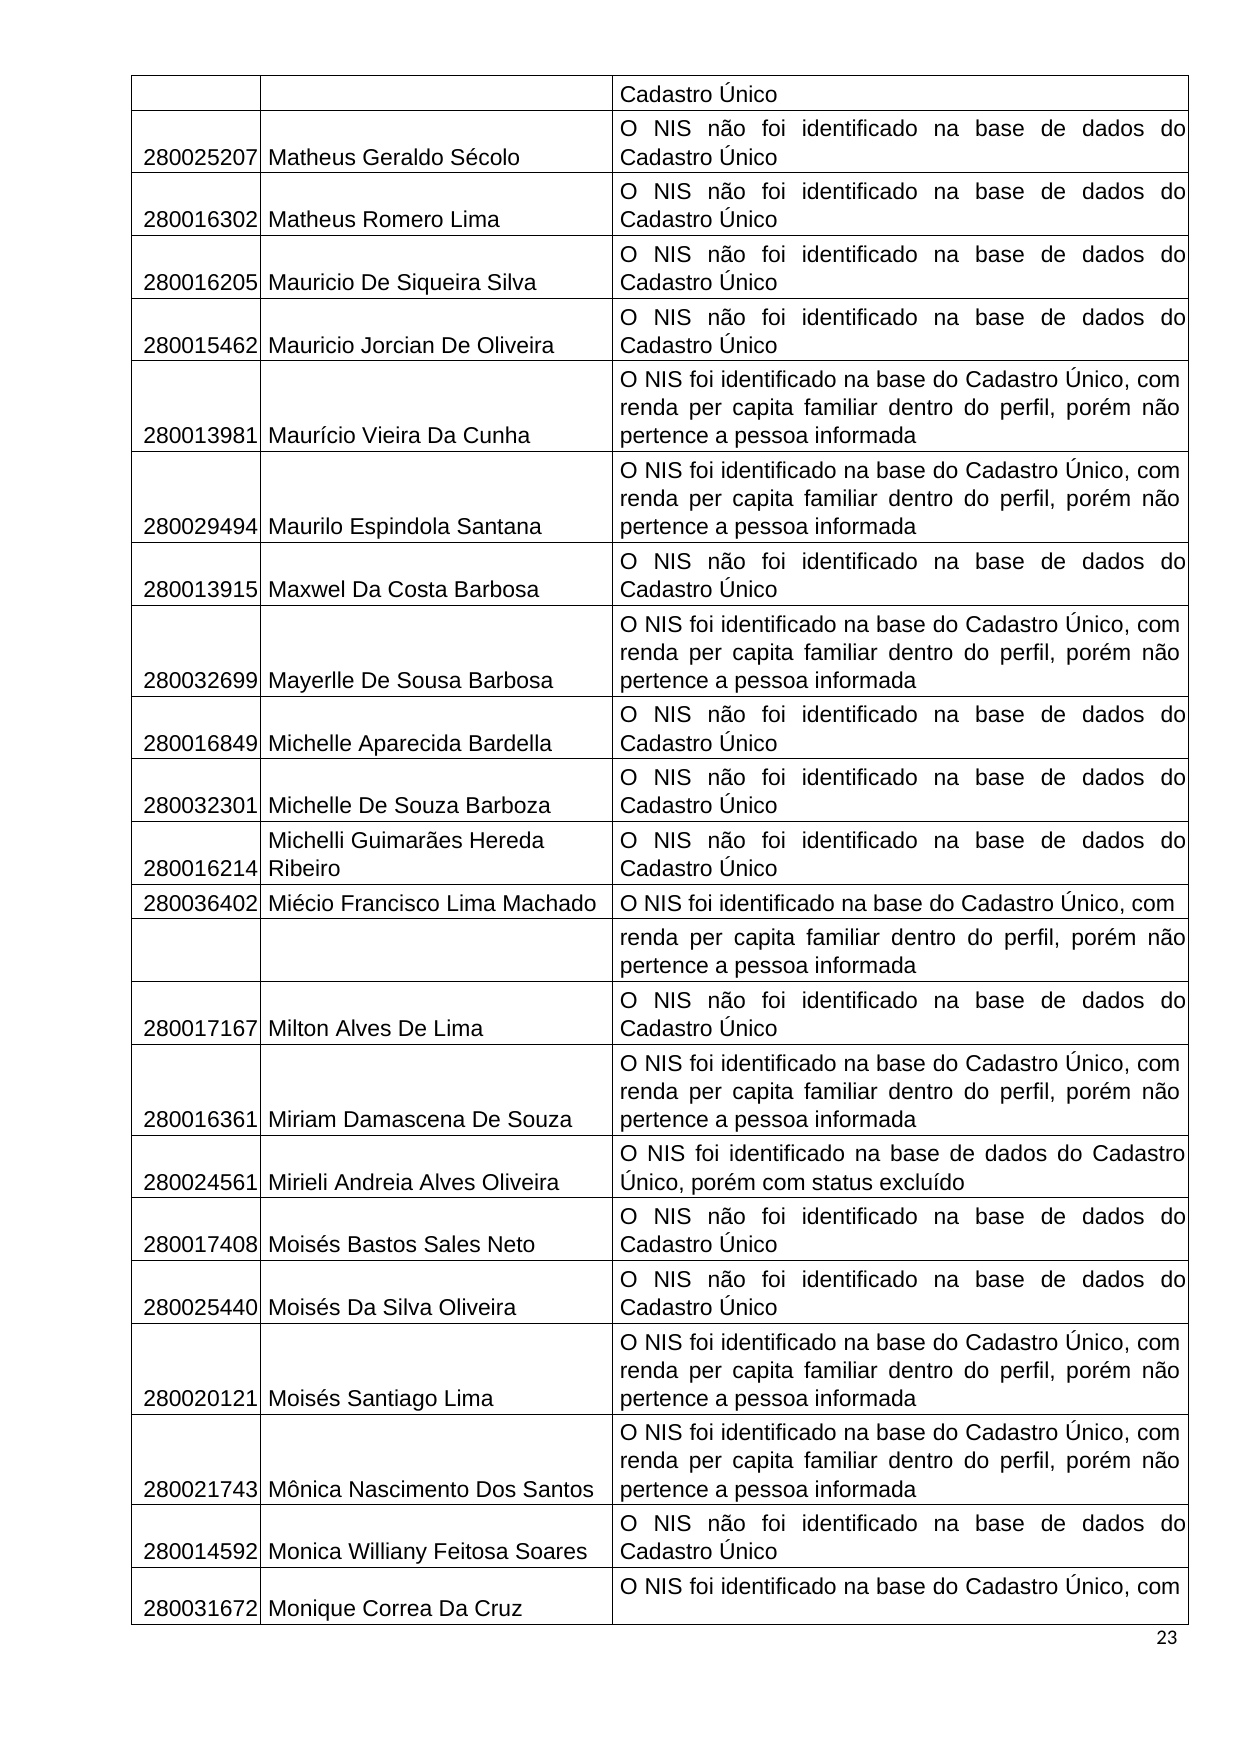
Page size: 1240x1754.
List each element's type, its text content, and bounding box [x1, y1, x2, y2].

table_cell O NIS não foi identificado na base de dados do Cadastro Único [613, 822, 1188, 884]
table_cell 280015462 [132, 299, 260, 360]
table_cell renda per capita familiar dentro do perfil, porém não pertence a pessoa informada [613, 919, 1188, 981]
table_cell O NIS não foi identificado na base de dados do Cadastro Único [613, 697, 1188, 758]
table_cell 280021743 [132, 1415, 260, 1504]
table_cell Mauricio De Siqueira Silva [261, 236, 612, 298]
table_cell O NIS não foi identificado na base de dados do Cadastro Único [613, 1505, 1188, 1567]
table_cell O NIS foi identificado na base do Cadastro Único, com renda per capita familiar dentro do perfil, porém não pertence a pessoa informada [613, 1324, 1188, 1413]
table_cell Michelle Aparecida Bardella [261, 697, 612, 758]
table_cell 280016849 [132, 697, 260, 758]
table_cell Mauricio Jorcian De Oliveira [261, 299, 612, 360]
table_cell 280017408 [132, 1198, 260, 1260]
table_cell Maurício Vieira Da Cunha [261, 361, 612, 451]
table_cell 280036402 [132, 885, 260, 918]
table_cell O NIS foi identificado na base do Cadastro Único, com renda per capita familiar dentro do perfil, porém não pertence a pessoa informada [613, 606, 1188, 696]
table_cell Matheus Romero Lima [261, 173, 612, 235]
table_cell 280016214 [132, 822, 260, 884]
table_cell 280032301 [132, 759, 260, 821]
table_cell Michelle De Souza Barboza [261, 759, 612, 821]
table_cell [132, 76, 260, 109]
table_cell O NIS não foi identificado na base de dados do Cadastro Único [613, 543, 1188, 605]
table_cell 280016361 [132, 1045, 260, 1134]
table_cell O NIS foi identificado na base do Cadastro Único, com renda per capita familiar dentro do perfil, porém não pertence a pessoa informada [613, 361, 1188, 451]
table_cell 280014592 [132, 1505, 260, 1567]
table_cell Milton Alves De Lima [261, 982, 612, 1044]
table_cell Moisés Santiago Lima [261, 1324, 612, 1413]
table_cell O NIS não foi identificado na base de dados do Cadastro Único [613, 982, 1188, 1044]
table_cell Miriam Damascena De Souza [261, 1045, 612, 1134]
table_cell 280017167 [132, 982, 260, 1044]
table_cell Mônica Nascimento Dos Santos [261, 1415, 612, 1504]
table_cell 280029494 [132, 452, 260, 542]
table_cell O NIS foi identificado na base do Cadastro Único, com [613, 1568, 1188, 1623]
table_cell Monique Correa Da Cruz [261, 1568, 612, 1623]
table_cell Monica Williany Feitosa Soares [261, 1505, 612, 1567]
table_cell Matheus Geraldo Sécolo [261, 111, 612, 172]
table_cell Maurilo Espindola Santana [261, 452, 612, 542]
table_cell O NIS não foi identificado na base de dados do Cadastro Único [613, 236, 1188, 298]
table_cell Mayerlle De Sousa Barbosa [261, 606, 612, 696]
table_cell 280031672 [132, 1568, 260, 1623]
table_cell 280024561 [132, 1136, 260, 1197]
table_cell [261, 76, 612, 109]
table_cell 280016302 [132, 173, 260, 235]
table_cell [261, 919, 612, 981]
table_cell O NIS foi identificado na base do Cadastro Único, com renda per capita familiar dentro do perfil, porém não pertence a pessoa informada [613, 452, 1188, 542]
table_cell Miécio Francisco Lima Machado [261, 885, 612, 918]
table_cell Moisés Da Silva Oliveira [261, 1261, 612, 1323]
table_cell 280013981 [132, 361, 260, 451]
table_cell O NIS não foi identificado na base de dados do Cadastro Único [613, 1198, 1188, 1260]
table_cell O NIS foi identificado na base do Cadastro Único, com renda per capita familiar dentro do perfil, porém não pertence a pessoa informada [613, 1045, 1188, 1134]
table_cell 280016205 [132, 236, 260, 298]
table_cell Michelli Guimarães Hereda Ribeiro [261, 822, 612, 884]
table_cell Moisés Bastos Sales Neto [261, 1198, 612, 1260]
table_cell O NIS foi identificado na base de dados do Cadastro Único, porém com status excluído [613, 1136, 1188, 1197]
table_cell 280025207 [132, 111, 260, 172]
table_cell O NIS não foi identificado na base de dados do Cadastro Único [613, 759, 1188, 821]
table_cell [132, 919, 260, 981]
table_cell 280013915 [132, 543, 260, 605]
table_cell Mirieli Andreia Alves Oliveira [261, 1136, 612, 1197]
table_cell 280025440 [132, 1261, 260, 1323]
table_cell O NIS foi identificado na base do Cadastro Único, com [613, 885, 1188, 918]
table_cell Maxwel Da Costa Barbosa [261, 543, 612, 605]
table_cell O NIS não foi identificado na base de dados do Cadastro Único [613, 173, 1188, 235]
table_cell O NIS não foi identificado na base de dados do Cadastro Único [613, 299, 1188, 360]
table_cell 280032699 [132, 606, 260, 696]
table_cell O NIS não foi identificado na base de dados do Cadastro Único [613, 111, 1188, 172]
table_cell O NIS não foi identificado na base de dados do Cadastro Único [613, 1261, 1188, 1323]
table_cell O NIS foi identificado na base do Cadastro Único, com renda per capita familiar dentro do perfil, porém não pertence a pessoa informada [613, 1415, 1188, 1504]
table_cell 280020121 [132, 1324, 260, 1413]
table_cell Cadastro Único [613, 76, 1188, 109]
